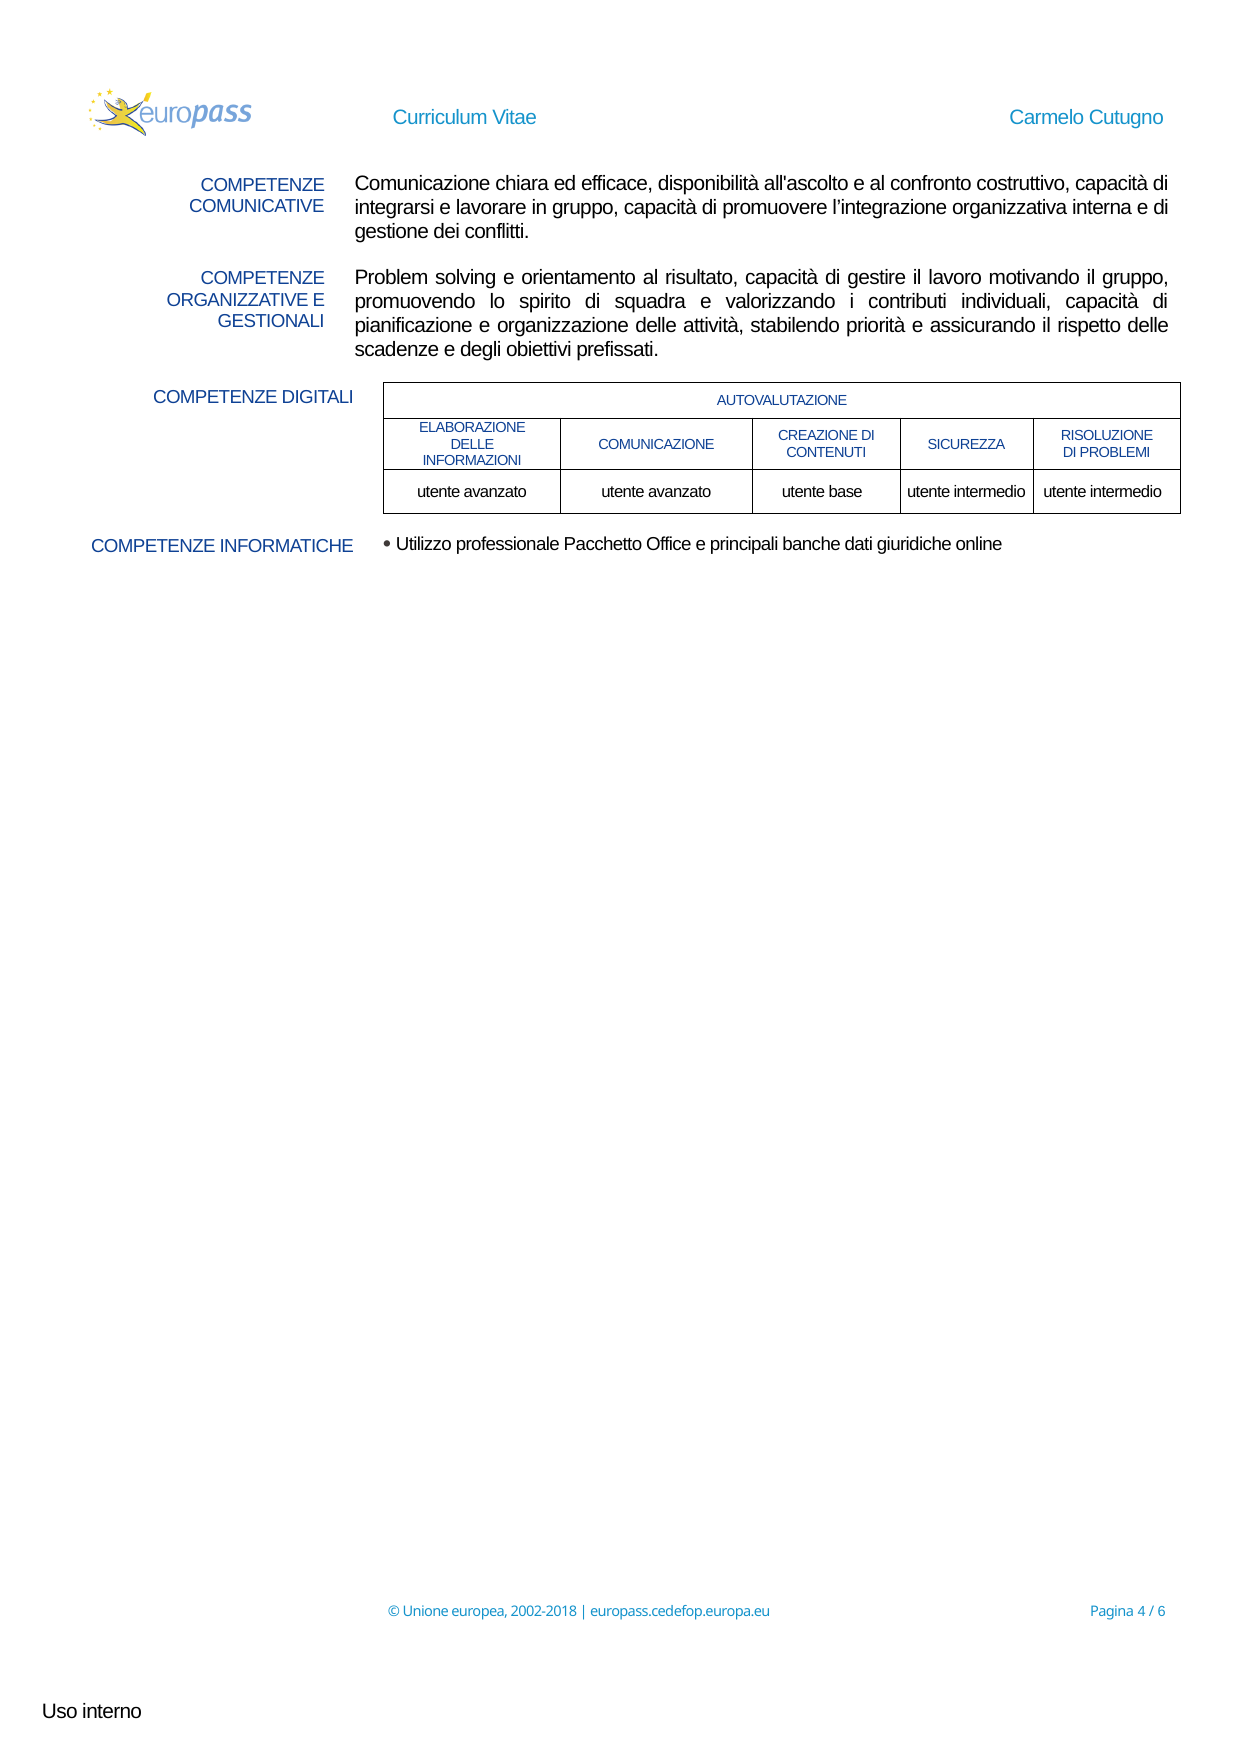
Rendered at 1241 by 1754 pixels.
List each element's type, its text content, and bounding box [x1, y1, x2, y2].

table_cell [89, 721, 384, 764]
table_cell [384, 721, 1169, 764]
table_cell [384, 679, 1169, 721]
table_cell Risoluzione di problemi [1034, 419, 1180, 469]
table_cell Elaborazione delle informazioni [384, 419, 560, 469]
table_cell [384, 764, 1169, 807]
table_cell [89, 850, 384, 892]
table_cell utente intermedio [1034, 470, 1180, 513]
table_cell [89, 807, 384, 849]
table_cell Comunicazione [561, 419, 752, 469]
table_cell Problem solving e orientamento al risultato, capacità di gestire il lavoro motivando il gruppo, promuovendo lo spirito di squadra e valorizzando i contributi individuali, capacità di pianificazione e organizzazione delle attività, stabilendo priorità e assicurando il rispetto delle scadenze e degli obiettivi prefissati. [354, 265, 1169, 382]
table_cell COMPETENZE COMUNICATIVE [89, 171, 354, 265]
table_header Competenze informatiche [89, 533, 384, 576]
table_cell [89, 469, 383, 513]
table_cell [89, 764, 384, 807]
table_cell COMPETENZE ORGANIZZATIVE E GESTIONALI [89, 265, 354, 382]
table_cell [384, 807, 1169, 849]
table_cell Sicurezza [901, 419, 1033, 469]
table_cell utente avanzato [561, 470, 752, 513]
table_header AUTOVALUTAZIONE [384, 383, 1180, 417]
table_header Competenze digitali [89, 382, 383, 469]
table_cell utente base [753, 470, 900, 513]
table_cell utente avanzato [384, 470, 560, 513]
table_header [89, 595, 384, 617]
table_cell [384, 850, 1169, 892]
table_header [89, 636, 384, 679]
table_cell Comunicazione chiara ed efficace, disponibilità all'ascolto e al confronto costruttivo, capacità di integrarsi e lavorare in gruppo, capacità di promuovere l’integrazione organizzativa interna e di gestione dei conflitti. [354, 171, 1169, 265]
table_cell [89, 679, 384, 721]
table_header [384, 636, 1169, 679]
table_cell utente intermedio [901, 470, 1033, 513]
table_header Utilizzo professionale Pacchetto Office e principali banche dati giuridiche online [384, 533, 1169, 576]
table_header [384, 595, 1169, 617]
table_cell Creazione di Contenuti [753, 419, 900, 469]
